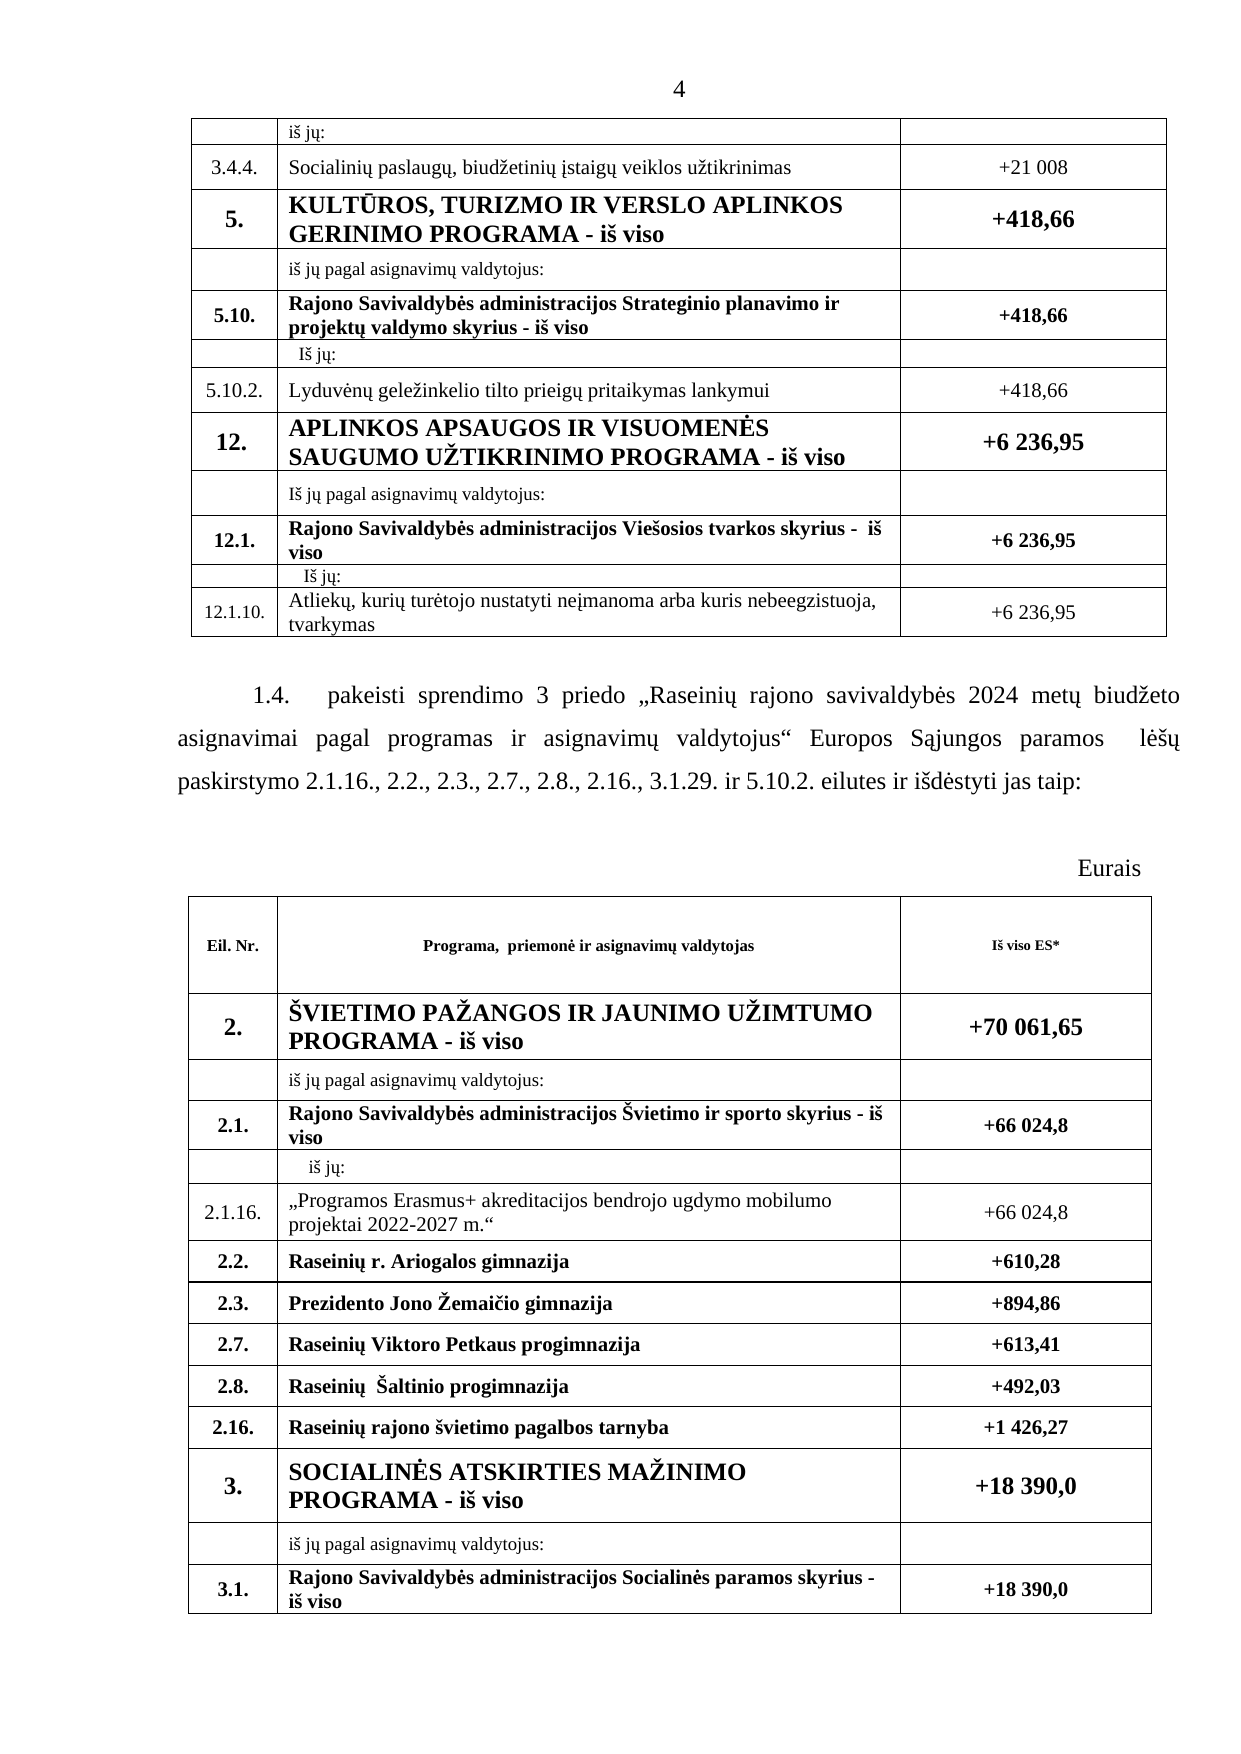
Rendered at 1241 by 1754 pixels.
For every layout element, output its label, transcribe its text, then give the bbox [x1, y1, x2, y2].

table_cell 2.16. [189, 1407, 277, 1448]
table_header Eil. Nr. [189, 897, 277, 993]
table_cell 12. [192, 413, 277, 470]
table_cell [901, 249, 1166, 289]
table_cell „Programos Erasmus+ akreditacijos bendrojo ugdymo mobilumo projektai 2022-2027 m.“ [278, 1184, 900, 1240]
table_cell 2.1.16. [189, 1184, 277, 1240]
table_cell +1 426,27 [901, 1407, 1151, 1448]
table_cell [901, 1060, 1151, 1100]
table_cell [192, 340, 277, 367]
table_cell 5.10. [192, 291, 277, 339]
table_cell [192, 471, 277, 515]
table_cell Rajono Savivaldybės administracijos Strateginio planavimo ir projektų valdymo skyrius - iš viso [278, 291, 900, 339]
table_cell 12.1. [192, 516, 277, 564]
table_cell 3. [189, 1449, 277, 1522]
table_cell [901, 1150, 1151, 1182]
table_cell 3.1. [189, 1565, 277, 1613]
table_cell +6 236,95 [901, 413, 1166, 470]
table_cell iš jų: [278, 119, 900, 144]
table_cell Raseinių Šaltinio progimnazija [278, 1366, 900, 1406]
table_cell +6 236,95 [901, 588, 1166, 636]
table_cell [901, 119, 1166, 144]
table_cell Rajono Savivaldybės administracijos Socialinės paramos skyrius - iš viso [278, 1565, 900, 1613]
table_cell 5. [192, 190, 277, 247]
table_cell 2.7. [189, 1324, 277, 1364]
table_cell Raseinių r. Ariogalos gimnazija [278, 1241, 900, 1281]
table_cell +418,66 [901, 368, 1166, 412]
table_cell 5.10.2. [192, 368, 277, 412]
table_cell [901, 340, 1166, 367]
table_cell +70 061,65 [901, 994, 1151, 1058]
text Eurais [177, 853, 1181, 881]
table_cell 2.1. [189, 1101, 277, 1149]
table_cell Rajono Savivaldybės administracijos Švietimo ir sporto skyrius - iš viso [278, 1101, 900, 1149]
table_cell iš jų pagal asignavimų valdytojus: [278, 1060, 900, 1100]
table_cell Iš jų: [278, 565, 900, 587]
table_cell 2.2. [189, 1241, 277, 1281]
table_cell Prezidento Jono Žemaičio gimnazija [278, 1283, 900, 1323]
table_cell +18 390,0 [901, 1449, 1151, 1522]
table_cell [189, 1060, 277, 1100]
text 1.4. pakeisti sprendimo 3 priedo „Raseinių rajono savivaldybės 2024 metų biudžeto asignavimai pagal programas ir asignavimų valdytojus“ Europos Sąjungos paramos lėšų paskirstymo 2.1.16., 2.2., 2.3., 2.7., 2.8., 2.16., 3.1.29. ir 5.10.2. eilutes ir išdėstyti jas taip: [177, 680, 1181, 795]
table_cell 3.4.4. [192, 145, 277, 189]
table_cell Atliekų, kurių turėtojo nustatyti neįmanoma arba kuris nebeegzistuoja, tvarkymas [278, 588, 900, 636]
table_cell Iš jų pagal asignavimų valdytojus: [278, 471, 900, 515]
table_cell +418,66 [901, 190, 1166, 247]
table_cell +18 390,0 [901, 1565, 1151, 1613]
table_cell 12.1.10. [192, 588, 277, 636]
table_cell [901, 565, 1166, 587]
table_cell iš jų pagal asignavimų valdytojus: [278, 249, 900, 289]
table_cell APLINKOS APSAUGOS IR VISUOMENĖS SAUGUMO UŽTIKRINIMO PROGRAMA - iš viso [278, 413, 900, 470]
table_cell +6 236,95 [901, 516, 1166, 564]
table_cell [901, 1523, 1151, 1564]
table_cell [901, 471, 1166, 515]
table_cell [189, 1150, 277, 1182]
table_cell +21 008 [901, 145, 1166, 189]
table_cell +418,66 [901, 291, 1166, 339]
table_cell iš jų: [278, 1150, 900, 1182]
table_cell [189, 1523, 277, 1564]
table_cell SOCIALINĖS ATSKIRTIES MAŽINIMO PROGRAMA - iš viso [278, 1449, 900, 1522]
table_cell Raseinių Viktoro Petkaus progimnazija [278, 1324, 900, 1364]
table_header Programa, priemonė ir asignavimų valdytojas [278, 897, 900, 993]
table_cell +492,03 [901, 1366, 1151, 1406]
table_header Iš viso ES* [901, 897, 1151, 993]
table_cell +610,28 [901, 1241, 1151, 1281]
table_cell KULTŪROS, TURIZMO IR VERSLO APLINKOS GERINIMO PROGRAMA - iš viso [278, 190, 900, 247]
table_cell [192, 565, 277, 587]
table_cell 2.8. [189, 1366, 277, 1406]
table_cell +66 024,8 [901, 1184, 1151, 1240]
table_cell Raseinių rajono švietimo pagalbos tarnyba [278, 1407, 900, 1448]
table_cell ŠVIETIMO PAŽANGOS IR JAUNIMO UŽIMTUMO PROGRAMA - iš viso [278, 994, 900, 1058]
table_cell Iš jų: [278, 340, 900, 367]
table_cell iš jų pagal asignavimų valdytojus: [278, 1523, 900, 1564]
table_cell 2.3. [189, 1283, 277, 1323]
table_cell [192, 249, 277, 289]
table_cell Socialinių paslaugų, biudžetinių įstaigų veiklos užtikrinimas [278, 145, 900, 189]
table_cell +894,86 [901, 1283, 1151, 1323]
table_cell [192, 119, 277, 144]
table_cell Lyduvėnų geležinkelio tilto prieigų pritaikymas lankymui [278, 368, 900, 412]
table_cell Rajono Savivaldybės administracijos Viešosios tvarkos skyrius - iš viso [278, 516, 900, 564]
table_cell +613,41 [901, 1324, 1151, 1364]
table_cell 2. [189, 994, 277, 1058]
table_cell +66 024,8 [901, 1101, 1151, 1149]
